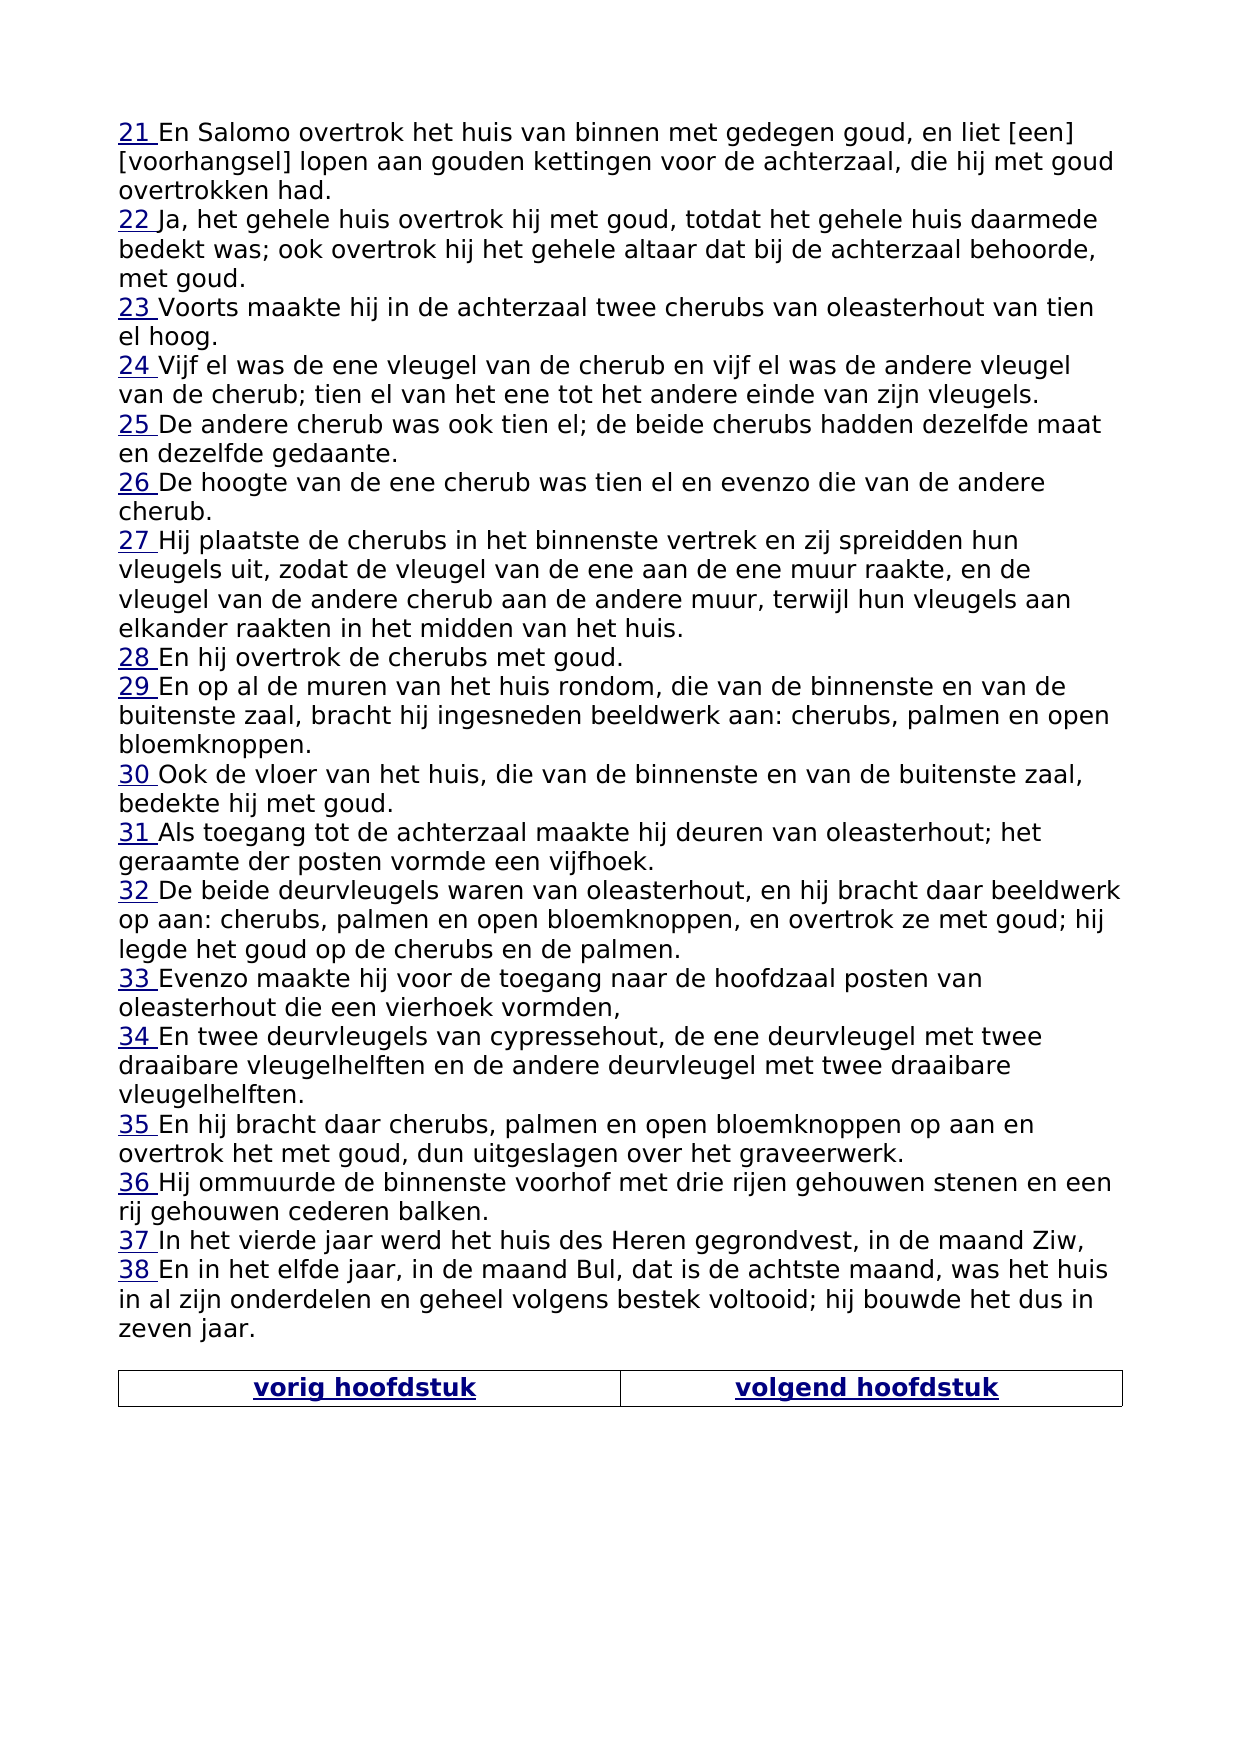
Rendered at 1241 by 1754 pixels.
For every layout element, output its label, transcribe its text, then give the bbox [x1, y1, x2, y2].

table_header vorig hoofdstuk [119, 1371, 620, 1406]
text 21 En Salomo overtrok het huis van binnen met gedegen goud, en liet [een] [voorhangsel] lopen aan gouden kettingen voor de achterzaal, die hij met goud overtrokken had. 22 Ja, het gehele huis overtrok hij met goud, totdat het gehele huis daarmede bedekt was; ook overtrok hij het gehele altaar dat bij de achterzaal behoorde, met goud. 23 Voorts maakte hij in de achterzaal twee cherubs van oleasterhout van tien el hoog. 24 Vijf el was de ene vleugel van de cherub en vijf el was de andere vleugel van de cherub; tien el van het ene tot het andere einde van zijn vleugels. 25 De andere cherub was ook tien el; de beide cherubs hadden dezelfde maat en dezelfde gedaante. 26 De hoogte van de ene cherub was tien el en evenzo die van de andere cherub. 27 Hij plaatste de cherubs in het binnenste vertrek en zij spreidden hun vleugels uit, zodat de vleugel van de ene aan de ene muur raakte, en de vleugel van de andere cherub aan de andere muur, terwijl hun vleugels aan elkander raakten in het midden van het huis. 28 En hij overtrok de cherubs met goud. 29 En op al de muren van het huis rondom, die van de binnenste en van de buitenste zaal, bracht hij ingesneden beeldwerk aan: cherubs, palmen en open bloemknoppen. 30 Ook de vloer van het huis, die van de binnenste en van de buitenste zaal, bedekte hij met goud. 31 Als toegang tot de achterzaal maakte hij deuren van oleasterhout; het geraamte der posten vormde een vijfhoek. 32 De beide deurvleugels waren van oleasterhout, en hij bracht daar beeldwerk op aan: cherubs, palmen en open bloemknoppen, en overtrok ze met goud; hij legde het goud op de cherubs en de palmen. 33 Evenzo maakte hij voor de toegang naar de hoofdzaal posten van oleasterhout die een vierhoek vormden, 34 En twee deurvleugels van cypressehout, de ene deurvleugel met twee draaibare vleugelhelften en de andere deurvleugel met twee draaibare vleugelhelften. 35 En hij bracht daar cherubs, palmen en open bloemknoppen op aan en overtrok het met goud, dun uitgeslagen over het graveerwerk. 36 Hij ommuurde de binnenste voorhof met drie rijen gehouwen stenen en een rij gehouwen cederen balken. 37 In het vierde jaar werd het huis des Heren gegrondvest, in de maand Ziw, 38 En in het elfde jaar, in de maand Bul, dat is de achtste maand, was het huis in al zijn onderdelen en geheel volgens bestek voltooid; hij bouwde het dus in zeven jaar. [118, 118, 1122, 1343]
table_header volgend hoofdstuk [621, 1371, 1122, 1406]
